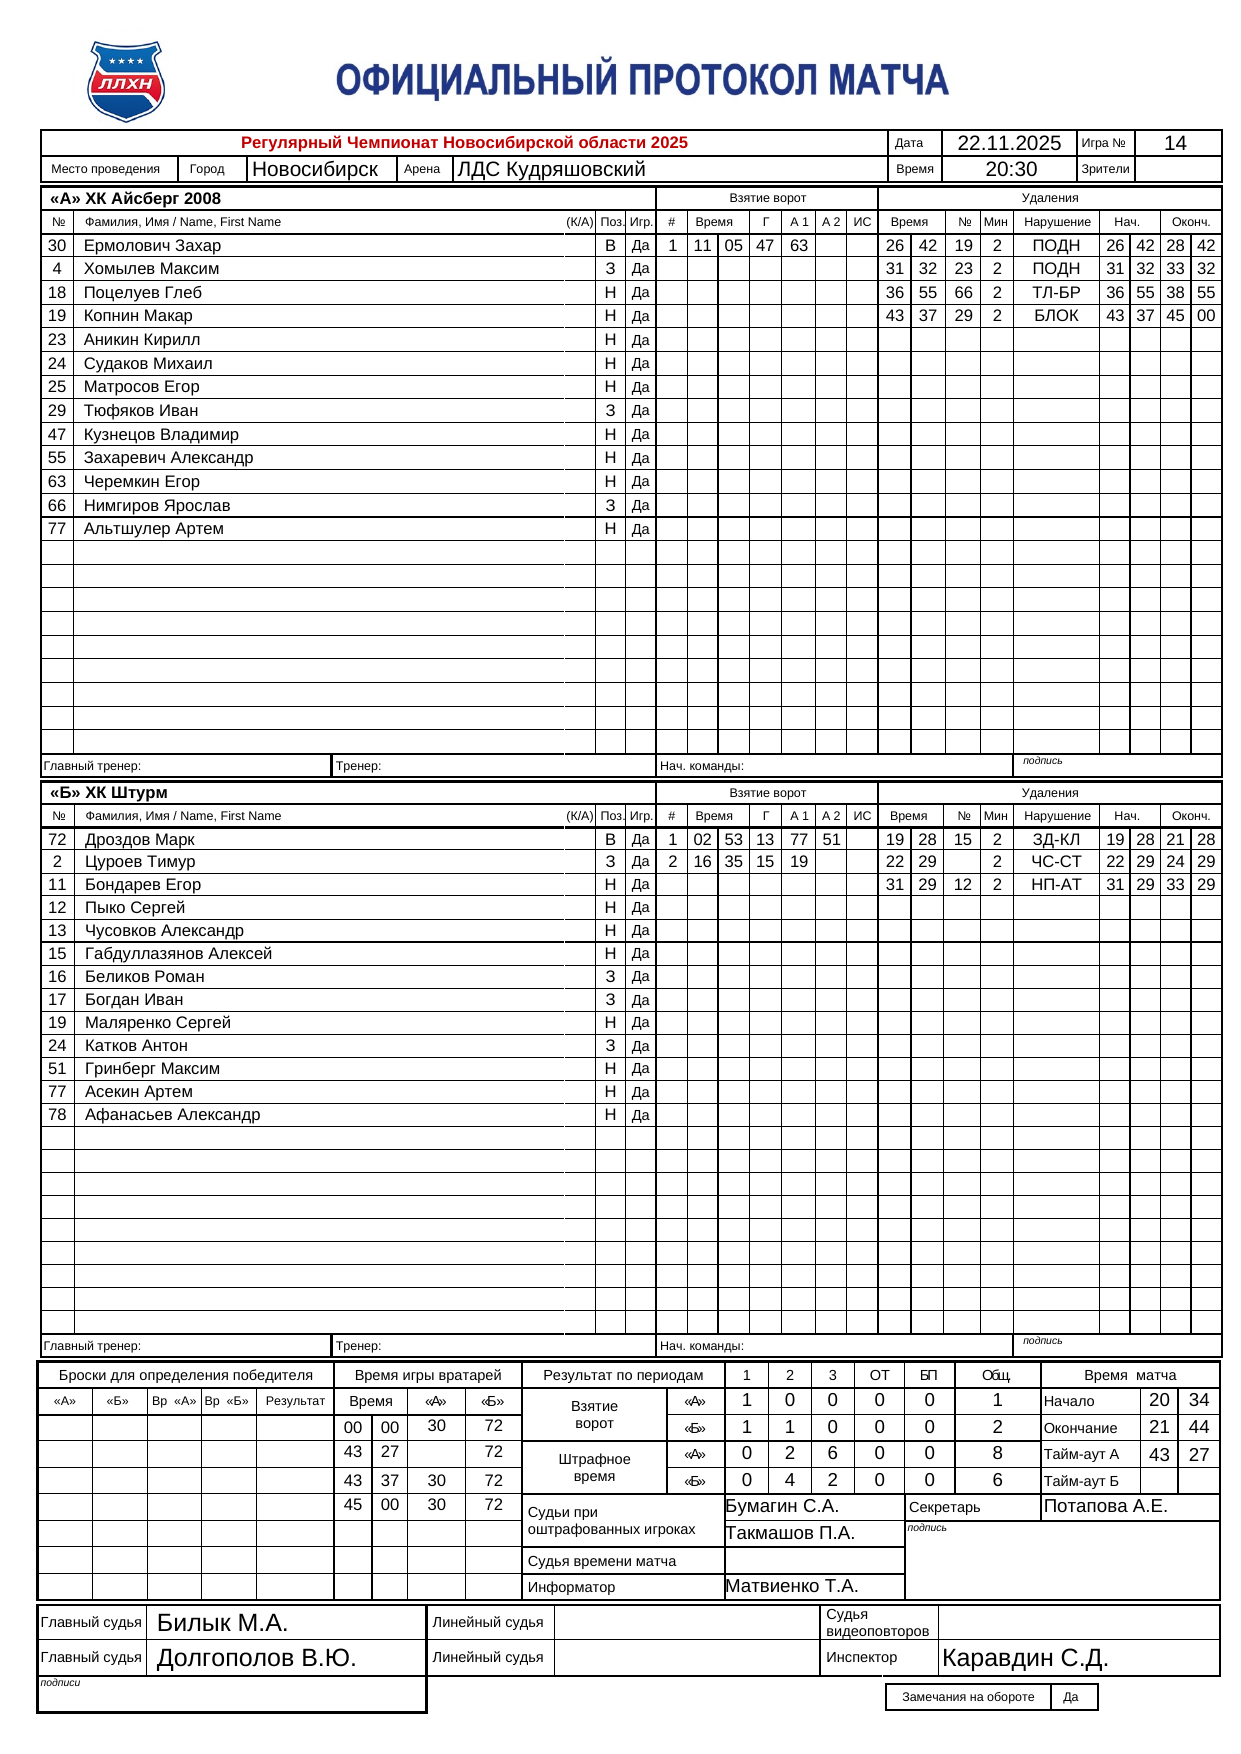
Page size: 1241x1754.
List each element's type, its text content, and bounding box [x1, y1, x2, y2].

table_cell [750, 683, 781, 706]
table_cell [335, 1521, 371, 1546]
table_cell 51 [42, 1058, 74, 1079]
table_cell 43 [1141, 1441, 1177, 1467]
table_cell [847, 920, 877, 941]
table_cell [565, 1035, 595, 1057]
table_cell [750, 1196, 781, 1218]
table_cell [847, 989, 877, 1011]
table_cell 20 [1141, 1389, 1177, 1413]
table_cell [1131, 1104, 1160, 1126]
table_cell [42, 1265, 74, 1287]
table_cell [912, 1104, 943, 1126]
table_cell Город [179, 157, 246, 181]
table_cell [1014, 966, 1099, 987]
table_cell [879, 1104, 910, 1126]
table_cell 1 [726, 1415, 768, 1440]
table_cell [782, 494, 815, 516]
table_cell [847, 518, 877, 540]
table_cell [981, 989, 1013, 1011]
table_cell Время [688, 805, 749, 826]
table_cell [750, 541, 781, 564]
table_cell подпись [906, 1522, 1219, 1599]
table_cell [565, 1196, 595, 1218]
table_cell [719, 281, 749, 303]
table_cell [1161, 920, 1190, 941]
table_cell Габдуллазянов Алексей [75, 943, 564, 964]
table_cell [565, 943, 595, 964]
table_cell Судаков Михаил [74, 352, 564, 374]
table_cell [981, 966, 1013, 987]
table_cell [847, 1127, 877, 1149]
table_cell А 2 [816, 805, 846, 826]
table_cell [626, 1127, 655, 1149]
table_cell [1192, 1311, 1221, 1333]
table_cell [750, 874, 781, 895]
table_cell [981, 399, 1013, 422]
table_cell 2 [981, 305, 1013, 327]
table_cell [428, 1677, 882, 1711]
table_cell [816, 494, 846, 516]
table_cell [719, 1150, 749, 1172]
table_cell Н [596, 1104, 625, 1126]
table_cell [596, 1288, 625, 1310]
table_cell ПОДН [1014, 257, 1099, 280]
table_cell 19 [42, 305, 73, 327]
table_cell [782, 966, 815, 987]
table_cell [879, 470, 910, 493]
table_cell Пыко Сергей [75, 896, 564, 918]
table_cell [847, 1035, 877, 1057]
table_cell 0 [855, 1442, 904, 1467]
table_cell [1100, 730, 1129, 753]
table_cell [816, 896, 846, 918]
table_cell [688, 989, 717, 1011]
table_cell [782, 352, 815, 374]
table_cell 25 [42, 376, 73, 398]
table_cell [750, 1173, 781, 1195]
table_cell [42, 1219, 74, 1241]
table_cell [847, 896, 877, 918]
table_cell [565, 829, 595, 849]
table_cell [657, 874, 687, 895]
table_cell [1161, 399, 1190, 422]
table_cell А 1 [782, 211, 815, 233]
table_cell [750, 588, 781, 611]
table_cell [596, 1219, 625, 1241]
table_cell Линейный судья [428, 1640, 554, 1675]
table_cell [879, 1288, 910, 1310]
table_cell 43 [335, 1441, 371, 1467]
table_cell Да [626, 399, 655, 422]
table_cell [782, 1081, 815, 1103]
table_cell 29 [946, 305, 980, 327]
table_cell [257, 1547, 333, 1573]
table_cell З [596, 494, 625, 516]
table_cell [688, 470, 717, 493]
table_cell Да [626, 376, 655, 398]
table_cell 18 [42, 281, 73, 303]
table_cell [596, 659, 625, 682]
table_cell [657, 1288, 687, 1310]
table_cell [946, 376, 980, 398]
table_cell [816, 874, 846, 895]
table_cell [944, 1265, 980, 1287]
table_cell [981, 446, 1013, 469]
table_cell [719, 1173, 749, 1195]
table_cell Информатор [523, 1575, 724, 1599]
table_cell [847, 541, 877, 564]
table_cell [981, 1081, 1013, 1103]
table_cell [1131, 494, 1160, 516]
table_cell [912, 896, 943, 918]
table_cell [719, 989, 749, 1011]
table_cell [879, 446, 910, 469]
table_cell 19 [1100, 829, 1129, 849]
table_cell 0 [812, 1389, 854, 1413]
table_cell 44 [1179, 1415, 1219, 1440]
table_cell [782, 257, 815, 280]
table_cell Г [750, 805, 781, 826]
table_cell Н [596, 305, 625, 327]
table_cell 72 [42, 829, 74, 849]
table_cell [912, 659, 945, 682]
table_cell [565, 423, 595, 445]
table_cell 11 [42, 874, 74, 895]
table_cell 72 [466, 1441, 521, 1467]
table_cell [626, 1173, 655, 1195]
table_cell [1131, 352, 1160, 374]
table_cell В [596, 829, 625, 849]
table_cell [750, 1265, 781, 1287]
table_cell [912, 1173, 943, 1195]
table_cell [816, 989, 846, 1011]
table_cell З [596, 989, 625, 1011]
table_cell З [596, 1035, 625, 1057]
table_cell [944, 1173, 980, 1195]
table_cell [1161, 707, 1190, 729]
table_cell [782, 1242, 815, 1264]
table_cell [719, 943, 749, 964]
table_cell [944, 1081, 980, 1103]
table_cell Матросов Егор [74, 376, 564, 398]
table_cell [816, 1196, 846, 1218]
table_cell Дроздов Марк [75, 829, 564, 849]
table_cell [981, 423, 1013, 445]
table_cell Время [879, 211, 945, 233]
table_cell [847, 1288, 877, 1310]
table_cell [719, 376, 749, 398]
table_cell [657, 1012, 687, 1033]
table_cell Асекин Артем [75, 1081, 564, 1103]
table_cell [816, 659, 846, 682]
table_cell [719, 565, 749, 587]
table_cell 6 [956, 1468, 1040, 1493]
table_cell Н [596, 352, 625, 374]
table_cell [944, 1311, 980, 1333]
table_cell [657, 920, 687, 941]
table_cell Н [596, 518, 625, 540]
table_cell Да [626, 281, 655, 303]
table_cell [1014, 588, 1099, 611]
table_cell [688, 1311, 717, 1333]
table_cell [816, 1127, 846, 1149]
table_cell Результат [257, 1389, 333, 1413]
table_cell [782, 920, 815, 941]
table_cell [847, 352, 877, 374]
table_cell [657, 565, 687, 587]
table_cell [1100, 1081, 1129, 1103]
table_cell 33 [1161, 874, 1190, 895]
table_cell Поз. [596, 805, 625, 826]
table_cell [946, 730, 980, 753]
table_cell [1100, 896, 1129, 918]
table_cell Альтшулер Артем [74, 518, 564, 540]
table_cell [782, 305, 815, 327]
table_cell [1100, 1035, 1129, 1057]
table_cell [1131, 707, 1160, 729]
table_cell [944, 896, 980, 918]
table_cell ЗД-КЛ [1014, 829, 1099, 849]
table_cell [373, 1521, 407, 1546]
table_cell [657, 1058, 687, 1079]
table_cell Место проведения [42, 157, 177, 181]
table_cell [1100, 470, 1129, 493]
table_cell [596, 730, 625, 753]
table_cell Оконч. [1161, 805, 1221, 826]
table_cell [1192, 1012, 1221, 1033]
table_cell Нач. [1100, 211, 1160, 233]
table_cell [626, 1265, 655, 1287]
table_cell [782, 1219, 815, 1241]
table_cell [688, 588, 717, 611]
table_cell [1161, 943, 1190, 964]
table_cell Билык М.А. [147, 1606, 425, 1639]
table_cell [657, 989, 687, 1011]
table_cell [565, 659, 595, 682]
table_cell [1014, 494, 1099, 516]
table_cell [879, 541, 910, 564]
table_cell 53 [719, 829, 749, 849]
table_cell [847, 399, 877, 422]
table_cell «Б» [93, 1389, 147, 1413]
table_cell [782, 1288, 815, 1310]
table_cell [257, 1416, 333, 1440]
table_cell [688, 1035, 717, 1057]
table_cell [782, 1311, 815, 1333]
table_cell 12 [42, 896, 74, 918]
table_cell [719, 659, 749, 682]
table_cell [946, 541, 980, 564]
table_cell 19 [946, 235, 980, 256]
table_cell [981, 1012, 1013, 1033]
table_cell 0 [905, 1415, 954, 1440]
table_cell [1161, 612, 1190, 634]
table_cell [1131, 1311, 1160, 1333]
table_cell [816, 565, 846, 587]
table_cell [816, 470, 846, 493]
table_cell В [596, 235, 625, 256]
table_cell [39, 1547, 92, 1573]
table_cell [782, 1150, 815, 1172]
table_cell [1161, 1104, 1190, 1126]
table_cell [782, 1173, 815, 1195]
table_cell [1131, 636, 1160, 658]
table_cell [335, 1574, 371, 1599]
table_cell 37 [1131, 305, 1160, 327]
table_cell [688, 707, 717, 729]
table_cell [719, 470, 749, 493]
table_cell № [42, 805, 74, 826]
table_cell [981, 1173, 1013, 1195]
table_cell [847, 829, 877, 849]
table_cell [565, 470, 595, 493]
table_cell [688, 1242, 717, 1264]
table_cell [1100, 328, 1129, 351]
table_cell Да [626, 989, 655, 1011]
table_cell БЛОК [1014, 305, 1099, 327]
table_cell [148, 1574, 201, 1599]
table_cell [1131, 1081, 1160, 1103]
table_cell [688, 683, 717, 706]
table_cell [879, 730, 910, 753]
table_cell 29 [912, 874, 943, 895]
table_cell [1161, 1035, 1190, 1057]
table_cell [1100, 1265, 1129, 1287]
table_cell [75, 1311, 564, 1333]
table_cell Нач. команды: [657, 755, 1012, 776]
table_cell 29 [1192, 850, 1221, 872]
table_cell [565, 896, 595, 918]
table_cell [42, 683, 73, 706]
table_cell Беликов Роман [75, 966, 564, 987]
table_cell 63 [42, 470, 73, 493]
table_cell 0 [855, 1468, 904, 1493]
table_cell [719, 966, 749, 987]
table_cell [688, 1081, 717, 1103]
table_cell [879, 989, 910, 1011]
table_cell [1014, 1150, 1099, 1172]
table_cell 20:30 [943, 157, 1076, 181]
table_cell [1141, 1468, 1177, 1493]
table_cell [719, 494, 749, 516]
table_cell [688, 1265, 717, 1287]
table_cell «А» [39, 1389, 92, 1413]
table_cell 0 [726, 1442, 768, 1467]
table_cell [1131, 896, 1160, 918]
table_cell [912, 328, 945, 351]
table_cell [1100, 1311, 1129, 1333]
table_cell Копнин Макар [74, 305, 564, 327]
table_cell [1192, 470, 1221, 493]
table_cell [688, 328, 717, 351]
table_cell [1161, 683, 1190, 706]
table_cell 29 [1192, 874, 1221, 895]
table_cell Да [626, 1104, 655, 1126]
table_cell [1161, 1219, 1190, 1241]
table_cell [879, 588, 910, 611]
table_cell 21 [1161, 829, 1190, 849]
table_cell Н [596, 943, 625, 964]
table_cell 2 [981, 829, 1013, 849]
table_cell [879, 518, 910, 540]
table_cell 28 [1131, 829, 1160, 849]
table_cell [816, 518, 846, 540]
table_cell [719, 446, 749, 469]
table_cell ИС [847, 805, 877, 826]
table_cell [688, 874, 717, 895]
table_cell (К/А) [565, 211, 595, 233]
table_cell [946, 659, 980, 682]
table_cell [565, 565, 595, 587]
table_cell [1131, 565, 1160, 587]
table_cell [688, 281, 717, 303]
table_cell [816, 1104, 846, 1126]
table_cell [981, 636, 1013, 658]
table_cell Бумагин С.А. [726, 1495, 904, 1520]
table_cell [75, 1196, 564, 1218]
table_cell Инспектор [821, 1640, 938, 1675]
table_header 22.11.2025 [943, 131, 1076, 155]
table_cell [688, 1196, 717, 1218]
table_cell З [596, 850, 625, 872]
table_cell [75, 1265, 564, 1287]
table_cell [1131, 518, 1160, 540]
table_cell [42, 588, 73, 611]
table_cell [946, 565, 980, 587]
table_cell Да [626, 943, 655, 964]
table_header Время игры вратарей [335, 1363, 521, 1387]
table_cell [981, 707, 1013, 729]
table_cell (К/А) [565, 805, 595, 826]
table_cell [879, 612, 910, 634]
table_cell [879, 966, 910, 987]
table_cell Долгополов В.Ю. [147, 1640, 425, 1675]
table_cell [946, 707, 980, 729]
table_cell [1131, 1173, 1160, 1195]
table_cell [39, 1416, 92, 1440]
table_cell [1131, 1012, 1160, 1033]
table_cell [719, 874, 749, 895]
table_cell [750, 1127, 781, 1149]
table_cell Афанасьев Александр [75, 1104, 564, 1126]
table_header Игра № [1078, 131, 1134, 155]
table_cell НП-АТ [1014, 874, 1099, 895]
picture [5, 28, 1179, 129]
table_cell Ермолович Захар [74, 235, 564, 256]
table_cell 27 [1179, 1441, 1219, 1467]
table_cell [719, 1058, 749, 1079]
table_cell 30 [408, 1468, 465, 1493]
table_cell [946, 399, 980, 422]
table_cell [657, 1196, 687, 1218]
table_cell [626, 588, 655, 611]
table_cell [74, 730, 564, 753]
table_cell [1014, 896, 1099, 918]
table_cell [847, 1058, 877, 1079]
table_cell [657, 636, 687, 658]
table_cell [750, 1012, 781, 1033]
table_cell [1192, 1265, 1221, 1287]
table_cell [565, 1012, 595, 1033]
table_cell [912, 446, 945, 469]
table_cell [74, 659, 564, 682]
table_cell 72 [466, 1494, 521, 1520]
table_cell [912, 636, 945, 658]
table_cell [148, 1468, 201, 1493]
table_cell [1161, 1081, 1190, 1103]
table_cell [750, 1035, 781, 1057]
table_cell Н [596, 446, 625, 469]
table_cell [626, 707, 655, 729]
table_cell 0 [855, 1389, 904, 1413]
table_cell [782, 446, 815, 469]
table_cell 2 [769, 1442, 811, 1467]
table_cell [565, 328, 595, 351]
table_cell [596, 565, 625, 587]
table_cell [1192, 376, 1221, 398]
table_cell [1192, 920, 1221, 941]
table_cell [719, 1288, 749, 1310]
table_cell [847, 730, 877, 753]
table_cell [555, 1640, 819, 1675]
table_cell [1014, 518, 1099, 540]
table_cell [847, 376, 877, 398]
table_cell [944, 943, 980, 964]
table_cell 34 [1179, 1389, 1219, 1413]
table_cell [75, 1219, 564, 1241]
table_cell [657, 1104, 687, 1126]
table_cell Судьи при оштрафованных игроках [523, 1495, 724, 1546]
table_cell [782, 541, 815, 564]
table_cell [912, 541, 945, 564]
table_cell Главный судья [39, 1640, 146, 1675]
table_cell [657, 612, 687, 634]
table_cell [1192, 896, 1221, 918]
table_cell Новосибирск [248, 157, 396, 181]
table_cell [1131, 328, 1160, 351]
table_cell [657, 257, 687, 280]
table_cell З [596, 399, 625, 422]
table_cell [565, 920, 595, 941]
table_cell [1131, 541, 1160, 564]
table_cell [39, 1494, 92, 1520]
table_cell [565, 588, 595, 611]
table_cell Хомылев Максим [74, 257, 564, 280]
table_cell 35 [719, 850, 749, 872]
table_cell [883, 1677, 1220, 1681]
table_cell [912, 352, 945, 374]
table_cell [1161, 1058, 1190, 1079]
table_cell [373, 1574, 407, 1599]
table_cell 38 [1161, 281, 1190, 303]
table_cell 16 [42, 966, 74, 987]
table_cell [1014, 636, 1099, 658]
table_cell Нарушение [1014, 211, 1099, 233]
table_cell [816, 1150, 846, 1172]
table_cell 51 [816, 829, 846, 849]
table_cell Время [688, 211, 749, 233]
table_cell 00 [335, 1416, 371, 1440]
table_cell [565, 1265, 595, 1287]
table_cell 13 [750, 829, 781, 849]
table_cell [148, 1494, 201, 1520]
table_cell [879, 423, 910, 445]
table_cell [944, 1288, 980, 1310]
table_cell [1014, 1219, 1099, 1241]
table_cell [750, 612, 781, 634]
table_cell [719, 328, 749, 351]
table_cell [847, 281, 877, 303]
table_cell [1179, 1468, 1219, 1493]
table_cell [879, 1035, 910, 1057]
table_cell [816, 707, 846, 729]
table_cell [565, 352, 595, 374]
table_cell [879, 943, 910, 964]
table_cell [782, 683, 815, 706]
table_cell [565, 1150, 595, 1172]
table_cell [1192, 1173, 1221, 1195]
table_cell 11 [688, 235, 717, 256]
table_cell Поз. [596, 211, 625, 233]
table_cell [1100, 943, 1129, 964]
table_cell [1014, 1242, 1099, 1264]
table_cell [944, 1242, 980, 1264]
table_cell [912, 1242, 943, 1264]
table_cell 78 [42, 1104, 74, 1126]
table_cell [565, 636, 595, 658]
table_cell [42, 1173, 74, 1195]
table_cell [816, 305, 846, 327]
table_cell [782, 636, 815, 658]
table_cell [565, 1242, 595, 1264]
table_cell [1192, 943, 1221, 964]
table_cell [981, 376, 1013, 398]
table_cell [1161, 966, 1190, 987]
table_cell [75, 1173, 564, 1195]
table_cell [719, 1242, 749, 1264]
table_cell [912, 518, 945, 540]
table_cell [408, 1441, 465, 1467]
table_cell [912, 470, 945, 493]
table_cell 43 [879, 305, 910, 327]
table_cell 2 [981, 850, 1013, 872]
table_cell Нарушение [1014, 805, 1099, 826]
table_cell [1161, 1127, 1190, 1149]
table_cell [912, 376, 945, 398]
table_cell [688, 565, 717, 587]
table_cell Нимгиров Ярослав [74, 494, 564, 516]
table_cell [596, 588, 625, 611]
table_cell 33 [1161, 257, 1190, 280]
table_cell [688, 446, 717, 469]
table_cell № [42, 211, 73, 233]
table_cell [879, 1196, 910, 1218]
table_cell [1136, 157, 1221, 181]
table_cell [719, 920, 749, 941]
table_cell [657, 352, 687, 374]
table_cell [726, 1548, 904, 1573]
table_cell [1100, 1219, 1129, 1241]
table_cell [657, 494, 687, 516]
table_cell [565, 235, 595, 256]
table_cell [719, 305, 749, 327]
table_cell [719, 896, 749, 918]
table_cell [750, 1150, 781, 1172]
table_cell [93, 1441, 147, 1467]
table_cell [42, 659, 73, 682]
table_cell 28 [912, 829, 943, 849]
table_cell [257, 1494, 333, 1520]
table_cell [719, 1311, 749, 1333]
table_cell [816, 1081, 846, 1103]
table_cell [657, 470, 687, 493]
table_cell [847, 423, 877, 445]
table_cell [750, 518, 781, 540]
table_cell [981, 470, 1013, 493]
table_cell Да [626, 920, 655, 941]
table_cell Штрафное время [523, 1442, 666, 1493]
table_cell [1100, 966, 1129, 987]
table_cell [1014, 659, 1099, 682]
table_cell [750, 636, 781, 658]
table_cell [1161, 1150, 1190, 1172]
table_cell [879, 1242, 910, 1264]
table_cell [879, 920, 910, 941]
table_cell Игр. [626, 211, 655, 233]
table_cell 0 [905, 1442, 954, 1467]
table_cell [148, 1441, 201, 1467]
table_cell Да [626, 966, 655, 987]
table_cell [879, 494, 910, 516]
table_cell ПОДН [1014, 235, 1099, 256]
table_cell [719, 1196, 749, 1218]
table_cell [596, 707, 625, 729]
table_cell [202, 1441, 256, 1467]
table_cell [657, 1035, 687, 1057]
table_cell 02 [688, 829, 717, 849]
table_cell [1192, 1219, 1221, 1241]
table_cell [1192, 518, 1221, 540]
table_cell [1161, 518, 1190, 540]
table_cell [719, 257, 749, 280]
table_cell [847, 446, 877, 469]
table_cell 13 [42, 920, 74, 941]
table_cell [1192, 328, 1221, 351]
table_cell [912, 588, 945, 611]
table_cell 19 [879, 829, 910, 849]
table_cell Н [596, 1081, 625, 1103]
table_cell [879, 1058, 910, 1079]
table_cell № [946, 211, 980, 233]
table_cell [719, 1219, 749, 1241]
table_cell Да [626, 850, 655, 872]
table_cell [257, 1468, 333, 1493]
table_cell [816, 352, 846, 374]
table_cell [750, 1058, 781, 1079]
table_cell 29 [1131, 850, 1160, 872]
table_header Удаления [879, 188, 1221, 209]
table_cell [688, 659, 717, 682]
table_cell [879, 707, 910, 729]
table_cell [912, 612, 945, 634]
table_cell [782, 518, 815, 540]
table_cell [912, 1265, 943, 1287]
table_cell [816, 235, 846, 256]
table_cell [750, 281, 781, 303]
table_cell [1131, 588, 1160, 611]
table_cell [944, 1012, 980, 1033]
table_cell [148, 1547, 201, 1573]
table_cell [816, 943, 846, 964]
table_cell [750, 966, 781, 987]
table_cell [782, 730, 815, 753]
table_cell [42, 1196, 74, 1218]
table_cell [1161, 1265, 1190, 1287]
table_cell [816, 1058, 846, 1079]
table_cell [946, 328, 980, 351]
table_cell [1014, 920, 1099, 941]
table_cell [912, 494, 945, 516]
table_cell 29 [1131, 874, 1160, 895]
table_cell [946, 588, 980, 611]
table_cell [816, 1012, 846, 1033]
table_cell [946, 470, 980, 493]
table_cell [1131, 376, 1160, 398]
table_cell Н [596, 1058, 625, 1079]
table_cell [1100, 1127, 1129, 1149]
table_cell [981, 683, 1013, 706]
table_cell 21 [1141, 1415, 1177, 1440]
table_cell [688, 1219, 717, 1241]
table_cell [782, 565, 815, 587]
table_cell 19 [782, 850, 815, 872]
table_cell [688, 376, 717, 398]
table_cell [750, 1219, 781, 1241]
table_cell [657, 446, 687, 469]
table_cell [782, 1127, 815, 1149]
table_cell 23 [42, 328, 73, 351]
table_cell [626, 1311, 655, 1333]
table_cell 0 [905, 1468, 954, 1493]
table_cell 29 [42, 399, 73, 422]
table_cell [1100, 920, 1129, 941]
table_cell Вр «А» [148, 1389, 201, 1413]
table_cell 42 [1131, 235, 1160, 256]
table_cell [912, 1196, 943, 1218]
table_cell Да [626, 1035, 655, 1057]
table_cell Время [889, 157, 941, 181]
table_cell Нач. команды: [657, 1335, 1012, 1356]
table_cell [1014, 328, 1099, 351]
table_cell [1192, 399, 1221, 422]
table_cell [750, 707, 781, 729]
table_cell [782, 1196, 815, 1218]
table_cell 0 [769, 1389, 811, 1413]
table_cell [944, 1127, 980, 1149]
table_cell 27 [373, 1441, 407, 1467]
table_cell [847, 305, 877, 327]
table_cell [1192, 966, 1221, 987]
table_cell «А» [668, 1389, 724, 1413]
table_cell [981, 1104, 1013, 1126]
table_cell [816, 376, 846, 398]
table_cell [408, 1521, 465, 1546]
table_cell Кузнецов Владимир [74, 423, 564, 445]
table_cell [847, 235, 877, 256]
table_cell [202, 1468, 256, 1493]
table_cell [42, 1288, 74, 1310]
table_cell [750, 943, 781, 964]
table_cell [565, 1127, 595, 1149]
table_cell [93, 1494, 147, 1520]
table_cell [74, 683, 564, 706]
table_cell [1100, 683, 1129, 706]
table_cell [1100, 659, 1129, 682]
table_cell [688, 518, 717, 540]
table_cell Окончание [1042, 1415, 1140, 1440]
table_cell [596, 636, 625, 658]
table_cell [626, 1150, 655, 1172]
table_cell [1131, 446, 1160, 469]
table_cell [565, 1173, 595, 1195]
table_cell [847, 1196, 877, 1218]
table_cell 16 [688, 850, 717, 872]
table_cell [596, 1150, 625, 1172]
table_cell Н [596, 1012, 625, 1033]
table_header Да [1052, 1685, 1097, 1709]
table_cell [657, 305, 687, 327]
table_cell [912, 565, 945, 587]
table_cell [879, 376, 910, 398]
table_cell [565, 1288, 595, 1310]
table_cell 72 [466, 1416, 521, 1440]
table_cell З [596, 966, 625, 987]
table_cell 2 [812, 1468, 854, 1493]
table_cell 19 [42, 1012, 74, 1033]
table_cell «Б» [668, 1415, 724, 1440]
table_cell [565, 1081, 595, 1103]
table_cell 2 [42, 850, 74, 872]
table_cell [981, 920, 1013, 941]
table_header Взятие ворот [657, 783, 877, 803]
table_cell 00 [1192, 305, 1221, 327]
table_cell Да [626, 328, 655, 351]
table_cell [1192, 1288, 1221, 1310]
table_cell [946, 612, 980, 634]
table_cell [847, 257, 877, 280]
table_cell 32 [1131, 257, 1160, 280]
table_cell [816, 730, 846, 753]
table_cell [782, 659, 815, 682]
table_cell [657, 1311, 687, 1333]
table_cell [750, 920, 781, 941]
table_cell [1014, 541, 1099, 564]
table_cell [74, 541, 564, 564]
table_cell [750, 328, 781, 351]
table_cell [719, 1127, 749, 1149]
table_cell [981, 565, 1013, 587]
table_cell [688, 494, 717, 516]
table_cell [688, 1173, 717, 1195]
table_cell Н [596, 470, 625, 493]
table_cell [1192, 1104, 1221, 1126]
table_cell [408, 1547, 465, 1573]
table_cell [946, 683, 980, 706]
table_cell [1161, 659, 1190, 682]
table_cell [1161, 565, 1190, 587]
table_cell Н [596, 896, 625, 918]
table_cell [719, 1265, 749, 1287]
table_header Регулярный Чемпионат Новосибирской области 2025 [42, 131, 887, 155]
table_cell [626, 683, 655, 706]
table_cell [688, 943, 717, 964]
table_cell [912, 399, 945, 422]
table_cell [688, 541, 717, 564]
table_cell [912, 1311, 943, 1333]
table_cell Время [879, 805, 943, 826]
table_cell 05 [719, 235, 749, 256]
table_cell [1161, 989, 1190, 1011]
table_cell [981, 1219, 1013, 1241]
table_cell Гринберг Максим [75, 1058, 564, 1079]
table_cell [816, 399, 846, 422]
table_cell [750, 352, 781, 374]
table_cell [847, 1012, 877, 1033]
table_cell [782, 1058, 815, 1079]
table_cell [816, 850, 846, 872]
table_cell 55 [912, 281, 945, 303]
table_cell Н [596, 920, 625, 941]
table_cell [657, 281, 687, 303]
table_cell [626, 636, 655, 658]
table_cell [750, 1311, 781, 1333]
table_cell [879, 328, 910, 351]
table_cell [782, 399, 815, 422]
table_cell [912, 1058, 943, 1079]
table_cell [719, 588, 749, 611]
table_cell Судья времени матча [523, 1548, 724, 1573]
table_cell [1131, 1127, 1160, 1149]
table_cell [1131, 920, 1160, 941]
table_cell 36 [879, 281, 910, 303]
table_cell Время [335, 1389, 407, 1413]
table_cell [719, 730, 749, 753]
table_cell 47 [42, 423, 73, 445]
table_cell [782, 376, 815, 398]
table_cell [1192, 636, 1221, 658]
table_cell Тренер: [333, 1335, 655, 1356]
table_cell [944, 1035, 980, 1057]
table_cell 26 [879, 235, 910, 256]
table_cell [944, 920, 980, 941]
table_cell [782, 896, 815, 918]
table_cell 36 [1100, 281, 1129, 303]
table_cell [565, 874, 595, 895]
table_cell [981, 1265, 1013, 1287]
table_cell 72 [466, 1468, 521, 1493]
table_cell 30 [408, 1494, 465, 1520]
table_cell [879, 1219, 910, 1241]
table_cell Линейный судья [428, 1606, 554, 1639]
table_cell [816, 683, 846, 706]
table_cell [879, 352, 910, 374]
table_cell [1192, 352, 1221, 374]
table_cell [1100, 1173, 1129, 1195]
table_cell [981, 896, 1013, 918]
table_cell [335, 1547, 371, 1573]
table_cell [596, 612, 625, 634]
table_cell [688, 612, 717, 634]
table_cell 30 [408, 1416, 465, 1440]
table_cell З [596, 257, 625, 280]
table_cell 0 [855, 1415, 904, 1440]
table_cell 32 [912, 257, 945, 280]
table_cell [1014, 1127, 1099, 1149]
table_cell [847, 659, 877, 682]
table_cell [1014, 446, 1099, 469]
table_cell [1014, 399, 1099, 422]
table_cell [688, 1150, 717, 1172]
table_cell [688, 423, 717, 445]
table_cell [816, 920, 846, 941]
table_cell [944, 850, 980, 872]
table_cell Вр «Б» [202, 1389, 256, 1413]
table_cell [42, 565, 73, 587]
table_cell [1100, 1288, 1129, 1310]
table_cell ИС [847, 211, 877, 233]
table_cell [944, 966, 980, 987]
table_cell [750, 494, 781, 516]
table_cell [912, 1150, 943, 1172]
table_cell [74, 588, 564, 611]
table_cell [1131, 1150, 1160, 1172]
table_cell [657, 588, 687, 611]
table_cell [74, 612, 564, 634]
table_cell [750, 1081, 781, 1103]
table_cell 00 [373, 1416, 407, 1440]
table_header 3 [812, 1363, 854, 1387]
table_cell [1100, 541, 1129, 564]
table_cell 0 [905, 1389, 954, 1413]
table_cell [688, 399, 717, 422]
table_cell [1014, 730, 1099, 753]
table_cell [1014, 1081, 1099, 1103]
table_cell [847, 565, 877, 587]
table_cell 55 [42, 446, 73, 469]
table_cell № [944, 805, 980, 826]
table_cell 1 [769, 1415, 811, 1440]
table_cell [1192, 1058, 1221, 1079]
table_cell [39, 1521, 92, 1546]
table_cell [912, 966, 943, 987]
table_cell 55 [1131, 281, 1160, 303]
table_cell [565, 446, 595, 469]
table_cell [1192, 1127, 1221, 1149]
table_cell [879, 1173, 910, 1195]
table_cell Нач. [1100, 805, 1160, 826]
table_cell [847, 874, 877, 895]
table_cell [981, 494, 1013, 516]
table_cell Аникин Кирилл [74, 328, 564, 351]
table_cell [1192, 1081, 1221, 1103]
table_cell 45 [1161, 305, 1190, 327]
table_cell [1161, 470, 1190, 493]
table_cell [657, 1081, 687, 1103]
table_cell [42, 1311, 74, 1333]
table_cell [565, 730, 595, 753]
table_cell [816, 1288, 846, 1310]
table_cell Чусовков Александр [75, 920, 564, 941]
table_cell [981, 1242, 1013, 1264]
table_cell [1100, 1058, 1129, 1079]
table_cell [816, 966, 846, 987]
table_cell [565, 257, 595, 280]
table_cell [202, 1547, 256, 1573]
table_cell [1131, 1288, 1160, 1310]
table_cell 66 [42, 494, 73, 516]
table_cell Такмашов П.А. [726, 1521, 904, 1546]
table_cell [565, 683, 595, 706]
table_cell Тайм-аут Б [1042, 1468, 1140, 1493]
table_cell [1192, 588, 1221, 611]
table_cell [1192, 494, 1221, 516]
table_cell [981, 1311, 1013, 1333]
table_cell [912, 1288, 943, 1310]
table_cell [657, 1219, 687, 1241]
table_cell [912, 707, 945, 729]
table_cell [596, 1311, 625, 1333]
table_header Броски для определения победителя [39, 1363, 333, 1387]
table_cell [879, 1012, 910, 1033]
table_cell [74, 565, 564, 587]
table_cell 22 [879, 850, 910, 872]
table_cell [202, 1416, 256, 1440]
table_cell 42 [1192, 235, 1221, 256]
table_cell [1131, 730, 1160, 753]
table_cell Цуроев Тимур [75, 850, 564, 872]
table_cell [1099, 1682, 1220, 1711]
table_cell 31 [1100, 874, 1129, 895]
table_cell [847, 328, 877, 351]
table_cell [657, 966, 687, 987]
table_cell [782, 943, 815, 964]
table_cell [657, 518, 687, 540]
table_cell [1131, 943, 1160, 964]
table_header Замечания на обороте [887, 1685, 1050, 1709]
table_cell 1 [657, 829, 687, 849]
table_cell [1100, 707, 1129, 729]
table_cell [719, 636, 749, 658]
table_cell Н [596, 423, 625, 445]
table_cell «А» [668, 1442, 724, 1467]
table_cell [565, 305, 595, 327]
table_cell [565, 612, 595, 634]
table_cell [148, 1521, 201, 1546]
table_cell 77 [42, 1081, 74, 1103]
table_cell [944, 1150, 980, 1172]
table_header Взятие ворот [657, 188, 877, 209]
table_cell [816, 328, 846, 351]
table_cell [202, 1494, 256, 1520]
table_cell Секретарь [906, 1495, 1040, 1520]
table_cell Тайм-аут А [1042, 1441, 1140, 1467]
table_cell [1014, 683, 1099, 706]
table_cell 8 [956, 1442, 1040, 1467]
table_cell [1192, 565, 1221, 587]
table_cell 31 [1100, 257, 1129, 280]
table_cell ТЛ-БР [1014, 281, 1099, 303]
table_cell 17 [42, 989, 74, 1011]
table_cell [946, 518, 980, 540]
table_cell [75, 1150, 564, 1172]
table_cell [1131, 612, 1160, 634]
table_cell [1192, 659, 1221, 682]
table_cell 28 [1161, 235, 1190, 256]
table_cell Фамилия, Имя / Name, First Name [75, 805, 565, 826]
table_cell Катков Антон [75, 1035, 564, 1057]
table_cell [657, 943, 687, 964]
table_cell Да [626, 494, 655, 516]
table_cell [750, 1104, 781, 1126]
table_cell [719, 707, 749, 729]
table_cell [1100, 1196, 1129, 1218]
table_cell [688, 896, 717, 918]
table_cell 37 [912, 305, 945, 327]
table_cell [1161, 1173, 1190, 1195]
table_cell 2 [981, 235, 1013, 256]
table_cell Поцелуев Глеб [74, 281, 564, 303]
table_cell 0 [726, 1468, 768, 1493]
table_cell [42, 541, 73, 564]
table_header 1 [726, 1363, 768, 1387]
table_cell # [657, 805, 687, 826]
table_cell [981, 730, 1013, 753]
table_cell [1100, 636, 1129, 658]
table_cell 55 [1192, 281, 1221, 303]
table_cell [1131, 470, 1160, 493]
table_cell [782, 328, 815, 351]
table_cell [816, 588, 846, 611]
table_header Общ. [956, 1363, 1040, 1387]
table_cell [688, 636, 717, 658]
table_cell [596, 1196, 625, 1218]
table_cell [750, 896, 781, 918]
table_cell [1100, 1104, 1129, 1126]
table_header 2 [769, 1363, 811, 1387]
table_cell [847, 850, 877, 872]
table_cell [1100, 989, 1129, 1011]
table_cell [1014, 1311, 1099, 1333]
table_cell [912, 1127, 943, 1149]
table_cell [1161, 376, 1190, 398]
table_cell 2 [657, 850, 687, 872]
table_cell [596, 683, 625, 706]
table_cell [816, 281, 846, 303]
table_cell [1014, 1173, 1099, 1195]
table_cell Да [626, 1012, 655, 1033]
table_cell Потапова А.Е. [1042, 1495, 1219, 1520]
table_cell Главный судья [39, 1606, 146, 1639]
table_header Результат по периодам [523, 1363, 724, 1387]
table_cell [1014, 565, 1099, 587]
table_cell [42, 707, 73, 729]
table_cell [688, 1127, 717, 1149]
table_cell 1 [657, 235, 687, 256]
table_cell [847, 588, 877, 611]
table_cell [912, 730, 945, 753]
table_cell Фамилия, Имя / Name, First Name [74, 211, 565, 233]
table_cell [1131, 989, 1160, 1011]
table_cell [782, 707, 815, 729]
table_cell [847, 494, 877, 516]
table_cell [1161, 328, 1190, 351]
table_cell [257, 1574, 333, 1599]
table_cell Да [626, 257, 655, 280]
table_cell [1161, 1288, 1190, 1310]
table_cell [1192, 730, 1221, 753]
table_cell Да [626, 470, 655, 493]
table_cell [657, 683, 687, 706]
table_cell [879, 636, 910, 658]
table_header «А» ХК Айсберг 2008 [42, 188, 655, 209]
table_cell [1131, 399, 1160, 422]
table_cell [1192, 446, 1221, 469]
table_cell [1014, 1288, 1099, 1310]
table_cell Г [750, 211, 781, 233]
table_cell [1100, 446, 1129, 469]
table_cell А 1 [782, 805, 815, 826]
table_cell [657, 423, 687, 445]
table_cell [946, 636, 980, 658]
table_cell [565, 494, 595, 516]
table_cell [750, 399, 781, 422]
table_cell 42 [912, 235, 945, 256]
table_cell [93, 1468, 147, 1493]
table_cell [719, 1104, 749, 1126]
table_cell [626, 1196, 655, 1218]
table_cell [1014, 1196, 1099, 1218]
table_cell 37 [373, 1468, 407, 1493]
table_cell [981, 518, 1013, 540]
table_cell [1192, 541, 1221, 564]
table_cell [981, 541, 1013, 564]
table_cell [912, 1219, 943, 1241]
table_cell [1161, 730, 1190, 753]
table_cell [719, 1012, 749, 1033]
table_cell 26 [1100, 235, 1129, 256]
table_cell [782, 612, 815, 634]
table_cell [657, 1150, 687, 1172]
table_cell Да [626, 305, 655, 327]
table_cell [1014, 470, 1099, 493]
table_cell [74, 636, 564, 658]
table_cell [1161, 1196, 1190, 1218]
table_cell Да [626, 829, 655, 849]
table_cell [1131, 1242, 1160, 1264]
table_cell [688, 305, 717, 327]
table_cell [596, 1265, 625, 1287]
table_cell Оконч. [1161, 211, 1221, 233]
table_cell Захаревич Александр [74, 446, 564, 469]
table_cell [1161, 352, 1190, 374]
table_cell [912, 943, 943, 964]
table_cell [626, 730, 655, 753]
table_cell 22 [1100, 850, 1129, 872]
table_cell ЧС-СТ [1014, 850, 1099, 872]
table_cell [1161, 1311, 1190, 1333]
table_cell [879, 683, 910, 706]
table_cell [1131, 659, 1160, 682]
table_cell [719, 423, 749, 445]
table_cell [782, 588, 815, 611]
table_cell [626, 1219, 655, 1241]
table_cell [657, 707, 687, 729]
table_cell [912, 1012, 943, 1033]
table_cell [750, 305, 781, 327]
table_cell [93, 1521, 147, 1546]
table_cell [1100, 423, 1129, 445]
table_cell [879, 659, 910, 682]
table_cell [981, 1150, 1013, 1172]
table_cell [202, 1574, 256, 1599]
table_cell [879, 896, 910, 918]
table_cell [657, 1127, 687, 1149]
table_cell [946, 494, 980, 516]
table_cell [879, 565, 910, 587]
table_cell Н [596, 874, 625, 895]
table_cell [847, 1311, 877, 1333]
table_cell [1014, 1104, 1099, 1126]
table_cell 32 [1192, 257, 1221, 280]
table_cell [74, 707, 564, 729]
table_cell [1192, 612, 1221, 634]
table_cell 2 [981, 874, 1013, 895]
table_header Дата [889, 131, 941, 155]
table_cell [257, 1521, 333, 1546]
table_cell 43 [1100, 305, 1129, 327]
table_cell [596, 1173, 625, 1195]
table_cell 23 [946, 257, 980, 280]
table_cell [847, 1150, 877, 1172]
table_cell [944, 1219, 980, 1241]
table_cell [1161, 446, 1190, 469]
table_header Удаления [879, 783, 1221, 803]
table_cell [946, 352, 980, 374]
table_cell [981, 1127, 1013, 1149]
table_cell [782, 874, 815, 895]
table_cell «Б» [668, 1468, 724, 1493]
table_cell [257, 1441, 333, 1467]
table_cell [912, 1035, 943, 1057]
table_cell [981, 1288, 1013, 1310]
table_cell [816, 446, 846, 469]
table_cell [1014, 423, 1099, 445]
table_cell [688, 1104, 717, 1126]
table_cell [1192, 683, 1221, 706]
table_cell [565, 1104, 595, 1126]
table_cell [981, 352, 1013, 374]
table_cell 4 [42, 257, 73, 280]
table_cell [148, 1416, 201, 1440]
table_header БП [905, 1363, 954, 1387]
table_cell 2 [981, 257, 1013, 280]
table_cell [1131, 1265, 1160, 1287]
table_cell [816, 1173, 846, 1195]
table_cell 15 [944, 829, 980, 849]
table_cell [847, 1081, 877, 1103]
table_cell 15 [42, 943, 74, 964]
table_cell [816, 1242, 846, 1264]
table_cell [782, 423, 815, 445]
table_cell [782, 470, 815, 493]
table_header Время матча [1042, 1363, 1219, 1387]
table_cell [944, 1058, 980, 1079]
table_cell [565, 989, 595, 1011]
table_cell [1131, 683, 1160, 706]
table_cell [719, 399, 749, 422]
table_cell [688, 1012, 717, 1033]
table_cell [946, 446, 980, 469]
table_cell [1192, 423, 1221, 445]
table_cell [1131, 423, 1160, 445]
table_cell [688, 730, 717, 753]
table_cell [1100, 1150, 1129, 1172]
table_cell [657, 1265, 687, 1287]
table_cell [782, 1012, 815, 1033]
table_cell [719, 518, 749, 540]
table_cell Да [626, 896, 655, 918]
table_cell [1161, 896, 1190, 918]
table_cell [981, 1196, 1013, 1218]
table_cell [202, 1521, 256, 1546]
table_cell [912, 920, 943, 941]
table_cell Судья видеоповторов [821, 1606, 938, 1639]
table_cell [1100, 352, 1129, 374]
table_cell [1100, 399, 1129, 422]
table_cell [1192, 1150, 1221, 1172]
table_cell 24 [42, 1035, 74, 1057]
table_cell [626, 565, 655, 587]
table_cell 1 [956, 1389, 1040, 1413]
table_cell [719, 1035, 749, 1057]
table_cell Маляренко Сергей [75, 1012, 564, 1033]
table_cell [565, 376, 595, 398]
table_cell Бондарев Егор [75, 874, 564, 895]
table_cell [912, 423, 945, 445]
table_cell [1014, 1058, 1099, 1079]
table_cell 30 [42, 235, 73, 256]
table_cell Тюфяков Иван [74, 399, 564, 422]
table_cell 66 [946, 281, 980, 303]
table_cell Н [596, 328, 625, 351]
table_cell [565, 707, 595, 729]
table_cell [750, 446, 781, 469]
table_cell 28 [1192, 829, 1221, 849]
table_cell Начало [1042, 1389, 1140, 1413]
table_cell [944, 1196, 980, 1218]
table_cell Да [626, 235, 655, 256]
table_cell [1100, 494, 1129, 516]
table_cell [466, 1521, 521, 1546]
table_cell [719, 612, 749, 634]
table_cell Да [626, 1058, 655, 1079]
table_cell [816, 1035, 846, 1057]
table_cell [981, 1058, 1013, 1079]
table_cell [565, 518, 595, 540]
table_cell [912, 683, 945, 706]
table_cell [1131, 1196, 1160, 1218]
table_cell Н [596, 281, 625, 303]
table_cell [1131, 966, 1160, 987]
table_cell [847, 636, 877, 658]
table_cell 45 [335, 1494, 371, 1520]
table_cell 00 [373, 1494, 407, 1520]
table_cell 2 [981, 281, 1013, 303]
table_cell [1131, 1219, 1160, 1241]
table_cell [946, 423, 980, 445]
table_cell [42, 1150, 74, 1172]
table_cell [847, 943, 877, 964]
table_cell [466, 1574, 521, 1599]
table_cell Да [626, 874, 655, 895]
table_cell [565, 966, 595, 987]
table_cell 31 [879, 874, 910, 895]
table_cell [981, 1035, 1013, 1057]
table_cell [1161, 588, 1190, 611]
table_cell [75, 1127, 564, 1149]
table_cell Да [626, 446, 655, 469]
table_cell [981, 328, 1013, 351]
table_cell «А» [408, 1389, 465, 1413]
table_cell [750, 423, 781, 445]
table_cell [39, 1441, 92, 1467]
table_cell [688, 966, 717, 987]
table_cell подпись [1014, 1335, 1221, 1356]
table_header «Б» ХК Штурм [42, 783, 655, 803]
table_cell [657, 328, 687, 351]
table_cell [782, 1104, 815, 1126]
table_cell 29 [912, 850, 943, 872]
table_cell [750, 730, 781, 753]
table_cell [1014, 943, 1099, 964]
table_cell [879, 1081, 910, 1103]
table_cell # [657, 211, 687, 233]
table_cell [626, 1242, 655, 1264]
table_cell [847, 1173, 877, 1195]
table_cell [39, 1574, 92, 1599]
table_cell [816, 541, 846, 564]
table_cell [750, 257, 781, 280]
table_cell [944, 1104, 980, 1126]
table_cell [1161, 494, 1190, 516]
table_cell 47 [750, 235, 781, 256]
table_cell 0 [812, 1415, 854, 1440]
table_cell [944, 989, 980, 1011]
table_cell [42, 730, 73, 753]
table_cell [657, 1173, 687, 1195]
table_cell [565, 1219, 595, 1241]
table_cell [688, 257, 717, 280]
table_cell [1100, 1012, 1129, 1033]
table_cell Да [626, 352, 655, 374]
table_cell [847, 966, 877, 987]
table_cell [596, 1127, 625, 1149]
table_cell [816, 1311, 846, 1333]
table_cell [75, 1242, 564, 1264]
table_cell [93, 1547, 147, 1573]
table_cell 4 [769, 1468, 811, 1493]
table_cell [1014, 612, 1099, 634]
table_cell [1100, 376, 1129, 398]
table_header 14 [1136, 131, 1221, 155]
table_cell 24 [42, 352, 73, 374]
table_cell [847, 683, 877, 706]
table_cell [688, 1058, 717, 1079]
table_cell [981, 612, 1013, 634]
table_cell 31 [879, 257, 910, 280]
table_cell 77 [782, 829, 815, 849]
table_cell [847, 1242, 877, 1264]
table_cell А 2 [816, 211, 846, 233]
table_cell [565, 850, 595, 872]
table_cell [596, 1242, 625, 1264]
table_cell [847, 470, 877, 493]
table_cell [1192, 1196, 1221, 1218]
table_cell [42, 1242, 74, 1264]
table_cell [688, 1288, 717, 1310]
table_cell Тренер: [333, 755, 655, 776]
table_cell [750, 565, 781, 587]
table_cell [719, 683, 749, 706]
table_cell Главный тренер: [42, 755, 330, 776]
table_cell [39, 1468, 92, 1493]
table_cell [1161, 1242, 1190, 1264]
table_cell Да [626, 518, 655, 540]
table_cell [565, 399, 595, 422]
table_cell [879, 1265, 910, 1287]
table_cell ЛДС Кудряшовский [454, 157, 887, 181]
table_cell [750, 1288, 781, 1310]
table_cell [626, 1288, 655, 1310]
table_cell [847, 707, 877, 729]
table_cell Игр. [626, 805, 655, 826]
table_cell Арена [398, 157, 452, 181]
table_cell [408, 1574, 465, 1599]
table_cell подпись [1014, 755, 1221, 776]
table_cell [750, 376, 781, 398]
table_cell [879, 1311, 910, 1333]
table_cell 6 [812, 1442, 854, 1467]
table_cell [42, 1127, 74, 1149]
table_cell [373, 1547, 407, 1573]
table_cell [816, 257, 846, 280]
table_cell [1131, 1035, 1160, 1057]
table_cell [1100, 612, 1129, 634]
table_cell Зрители [1078, 157, 1134, 181]
table_cell [879, 1150, 910, 1172]
table_cell 63 [782, 235, 815, 256]
table_cell [657, 541, 687, 564]
table_cell [657, 730, 687, 753]
table_cell [1192, 1242, 1221, 1264]
table_cell [596, 541, 625, 564]
table_cell [626, 612, 655, 634]
table_cell [1161, 1012, 1190, 1033]
table_cell [719, 352, 749, 374]
table_cell Матвиенко Т.А. [726, 1575, 904, 1599]
table_cell [1014, 1012, 1099, 1033]
table_cell [816, 1219, 846, 1241]
table_cell [1161, 541, 1190, 564]
table_cell [750, 659, 781, 682]
table_cell [1192, 989, 1221, 1011]
table_cell [782, 281, 815, 303]
table_cell [1014, 352, 1099, 374]
table_cell Черемкин Егор [74, 470, 564, 493]
table_cell Н [596, 376, 625, 398]
table_cell [750, 470, 781, 493]
table_cell [1161, 636, 1190, 658]
table_cell [626, 659, 655, 682]
table_cell [657, 659, 687, 682]
table_cell [719, 541, 749, 564]
table_cell [688, 352, 717, 374]
table_cell подписи [39, 1677, 425, 1711]
table_cell [1100, 565, 1129, 587]
table_cell [912, 989, 943, 1011]
table_cell [1014, 376, 1099, 398]
table_cell Богдан Иван [75, 989, 564, 1011]
table_cell 24 [1161, 850, 1190, 872]
table_cell [42, 612, 73, 634]
table_cell [879, 399, 910, 422]
table_header ОТ [855, 1363, 904, 1387]
table_cell 43 [335, 1468, 371, 1493]
table_cell [879, 1127, 910, 1149]
table_cell [981, 659, 1013, 682]
table_cell [750, 1242, 781, 1264]
table_cell [42, 636, 73, 658]
table_cell [565, 281, 595, 303]
table_cell Взятие ворот [523, 1389, 666, 1440]
table_cell 2 [956, 1415, 1040, 1440]
table_cell [782, 1035, 815, 1057]
table_cell [1161, 423, 1190, 445]
table_cell [657, 399, 687, 422]
table_cell [782, 1265, 815, 1287]
table_cell [1131, 1058, 1160, 1079]
table_cell [847, 612, 877, 634]
table_cell [1014, 1265, 1099, 1287]
table_cell [466, 1547, 521, 1573]
table_cell Каравдин С.Д. [939, 1640, 1219, 1675]
table_cell [565, 1058, 595, 1079]
table_cell [1192, 707, 1221, 729]
table_cell [1014, 989, 1099, 1011]
table_cell [847, 1104, 877, 1126]
table_cell [816, 612, 846, 634]
table_cell [1100, 1242, 1129, 1264]
table_cell [816, 423, 846, 445]
table_cell [657, 896, 687, 918]
table_cell Мин [981, 805, 1013, 826]
table_cell «Б » [466, 1389, 521, 1413]
table_cell [1100, 588, 1129, 611]
table_cell [981, 943, 1013, 964]
table_cell [93, 1574, 147, 1599]
table_cell [750, 989, 781, 1011]
table_cell [1014, 1035, 1099, 1057]
table_cell [719, 1081, 749, 1103]
table_cell [75, 1288, 564, 1310]
table_cell [912, 1081, 943, 1103]
table_cell [1014, 707, 1099, 729]
table_cell Главный тренер: [42, 1335, 330, 1356]
table_cell [782, 989, 815, 1011]
table_cell Мин [981, 211, 1013, 233]
table_cell [657, 1242, 687, 1264]
table_cell [816, 1265, 846, 1287]
table_cell 15 [750, 850, 781, 872]
table_cell [657, 376, 687, 398]
table_cell [626, 541, 655, 564]
table_cell 12 [944, 874, 980, 895]
table_cell [816, 636, 846, 658]
table_cell [847, 1265, 877, 1287]
table_cell [1100, 518, 1129, 540]
table_cell [565, 1311, 595, 1333]
table_cell [555, 1606, 819, 1639]
table_cell Да [626, 1081, 655, 1103]
table_cell 77 [42, 518, 73, 540]
table_cell Да [626, 423, 655, 445]
table_cell [847, 1219, 877, 1241]
table_cell [1192, 1035, 1221, 1057]
table_cell [939, 1606, 1219, 1639]
table_cell [688, 920, 717, 941]
table_cell [93, 1416, 147, 1440]
table_cell [981, 588, 1013, 611]
table_cell 1 [726, 1389, 768, 1413]
table_cell [565, 541, 595, 564]
